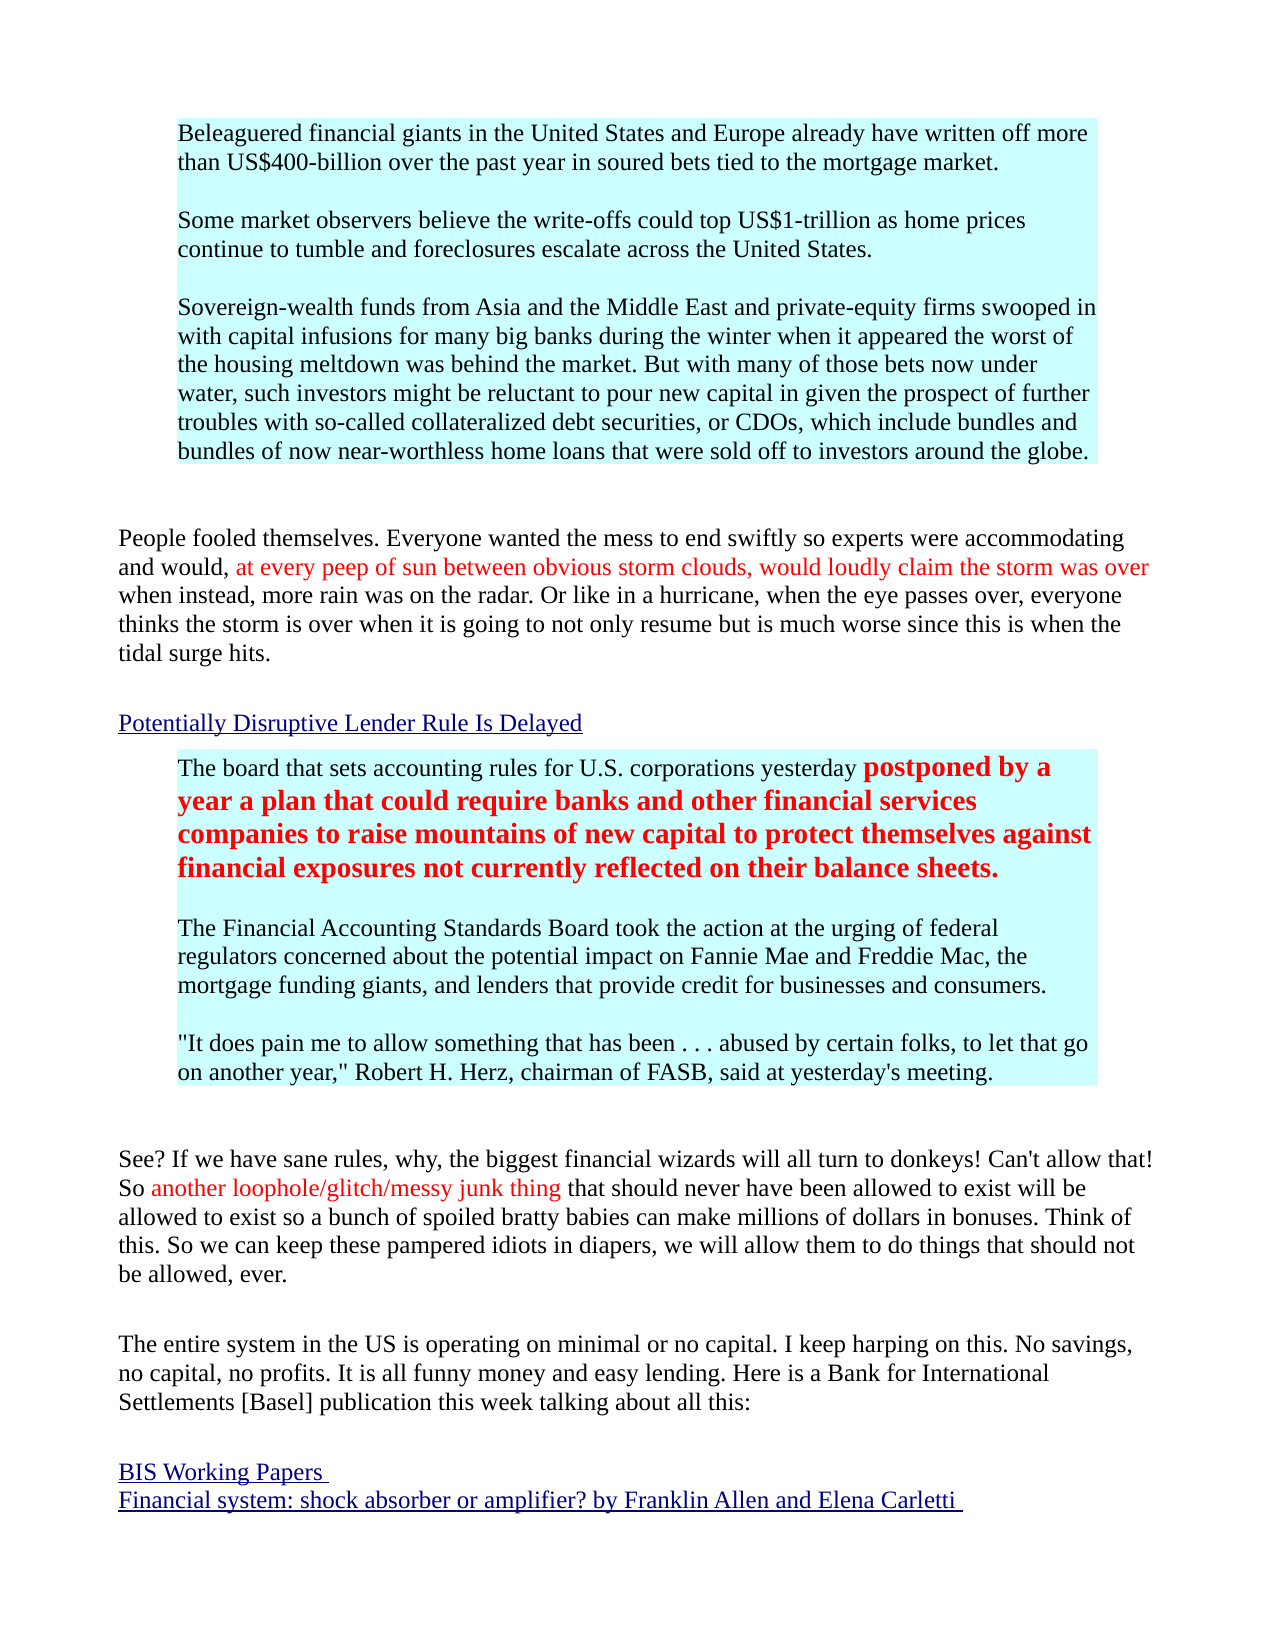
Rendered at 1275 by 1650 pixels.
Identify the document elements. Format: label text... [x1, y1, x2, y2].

text Some market observers believe the write-offs could top US$1-trillion as home prices continue to tumble and foreclosures escalate across the United States. [177, 205, 1098, 263]
text People fooled themselves. Everyone wanted the mess to end swiftly so experts were accommodating and would, at every peep of sun between obvious storm clouds, would loudly claim the storm was over when instead, more rain was on the radar. Or like in a hurricane, when the eye passes over, everyone thinks the storm is over when it is going to not only resume but is much worse since this is when the tidal surge hits. [118, 494, 1157, 667]
text The board that sets accounting rules for U.S. corporations yesterday postponed by a year a plan that could require banks and other financial services companies to raise mountains of new capital to protect themselves against financial exposures not currently reflected on their balance sheets. [177, 749, 1098, 883]
text "It does pain me to allow something that has been . . . abused by certain folks, to let that go on another year," Robert H. Herz, chairman of FASB, said at yesterday's meeting. [177, 1028, 1098, 1086]
text Sovereign-wealth funds from Asia and the Middle East and private-equity firms swooped in with capital infusions for many big banks during the winter when it appeared the worst of the housing meltdown was behind the market. But with many of those bets now under water, such investors might be reluctant to pour new capital in given the prospect of further troubles with so-called collateralized debt securities, or CDOs, which include bundles and bundles of now near-worthless home loans that were sold off to investors around the globe. [177, 292, 1098, 464]
text The entire system in the US is operating on minimal or no capital. I keep harping on this. No savings, no capital, no profits. It is all funny money and easy lending. Here is a Bank for International Settlements [Basel] publication this week talking about all this: [118, 1300, 1157, 1415]
text Potentially Disruptive Lender Rule Is Delayed [118, 679, 1157, 737]
text BIS Working Papers Financial system: shock absorber or amplifier? by Franklin Allen and Elena Carletti [118, 1428, 1157, 1514]
text The Financial Accounting Standards Board took the action at the urging of federal regulators concerned about the potential impact on Fannie Mae and Freddie Mac, the mortgage funding giants, and lenders that provide credit for businesses and consumers. [177, 913, 1098, 999]
text See? If we have sane rules, why, the biggest financial wizards will all turn to donkeys! Can't allow that! So another loophole/glitch/messy junk thing that should never have been allowed to exist will be allowed to exist so a bunch of spoiled bratty babies can make millions of dollars in bonuses. Think of this. So we can keep these pampered idiots in diapers, we will allow them to do things that should not be allowed, ever. [118, 1115, 1157, 1288]
text Beleaguered financial giants in the United States and Europe already have written off more than US$400-billion over the past year in soured bets tied to the mortgage market. [177, 118, 1098, 176]
